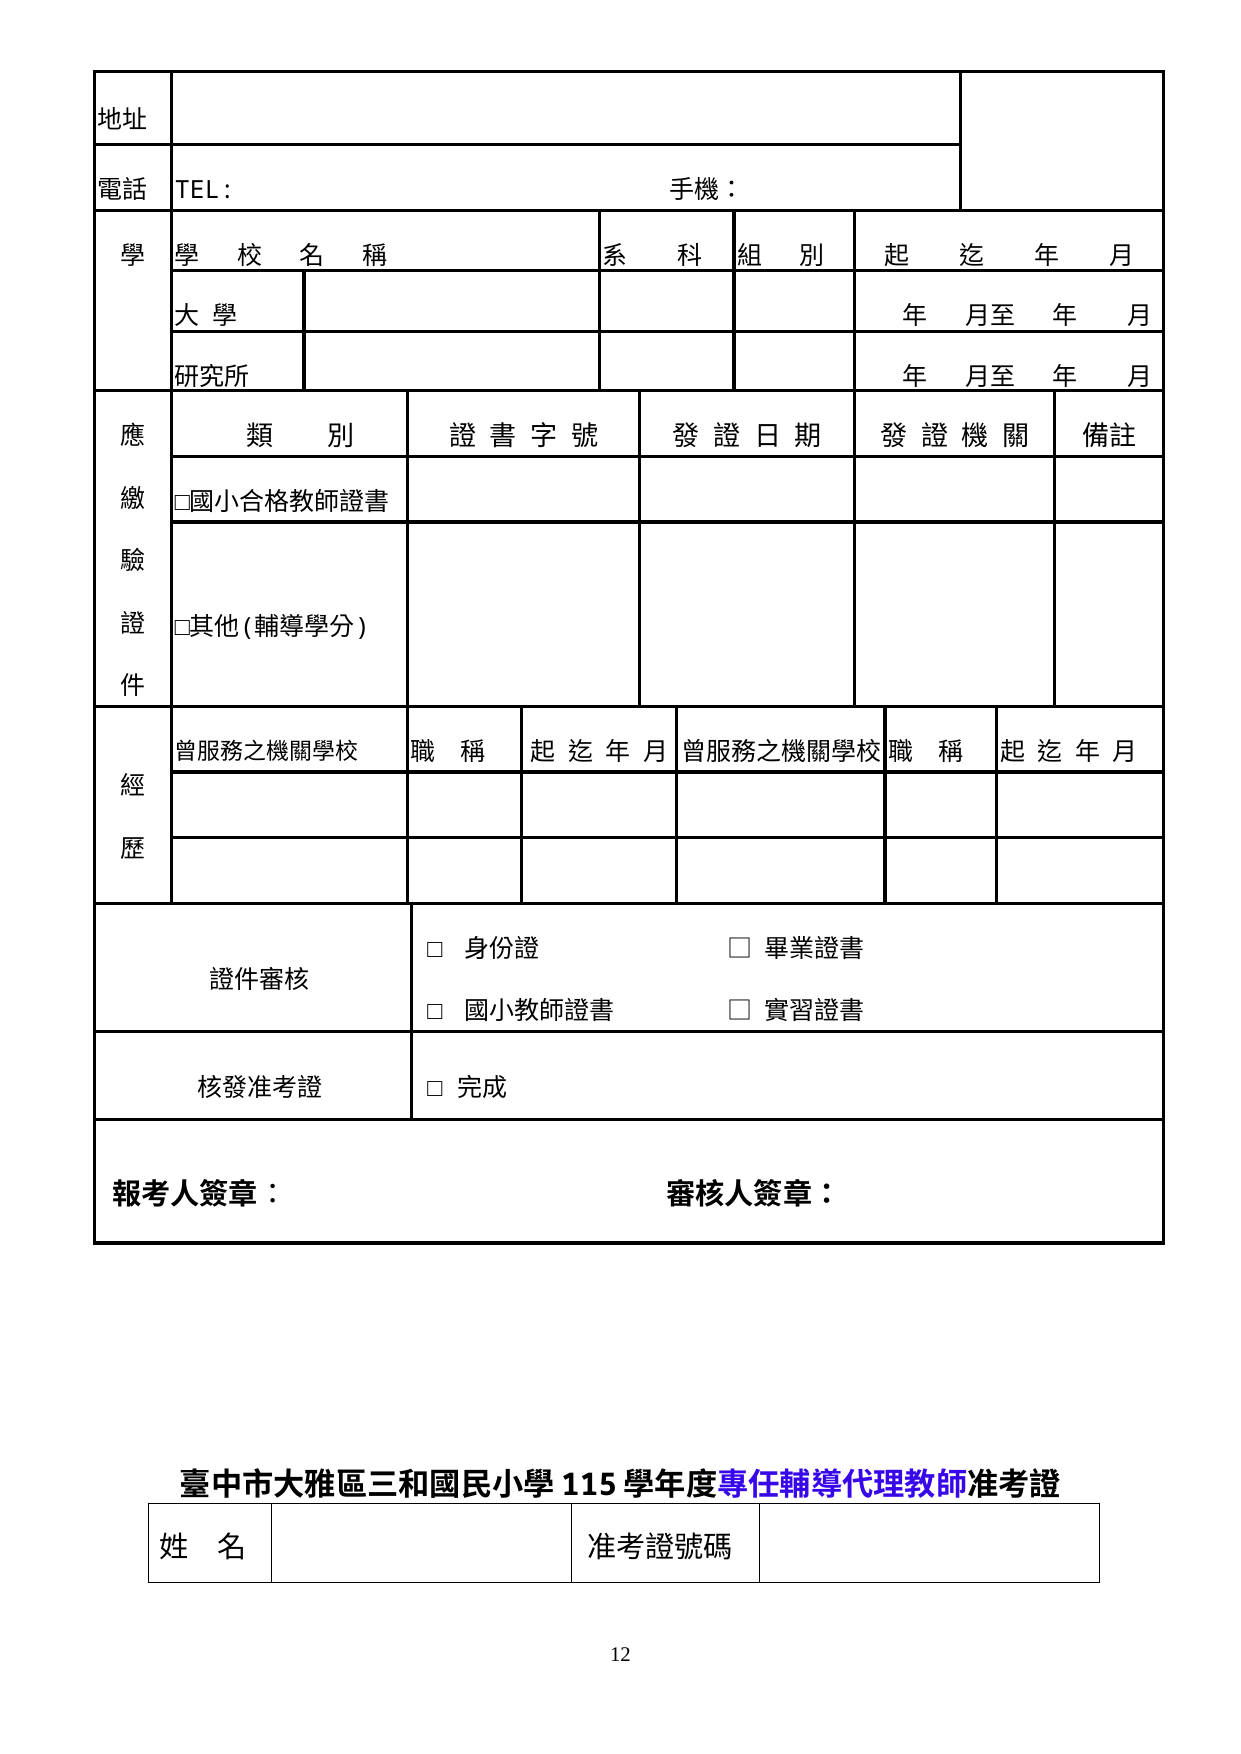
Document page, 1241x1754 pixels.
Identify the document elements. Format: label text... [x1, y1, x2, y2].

table_cell 年 月至 年 月 [856, 272, 1162, 329]
table_cell 發 證 日 期 [641, 392, 853, 455]
table_cell [523, 839, 675, 902]
table_cell TEL: 手機： [173, 146, 959, 208]
table_cell [641, 458, 853, 520]
table_cell [601, 272, 732, 329]
table_header [272, 1504, 571, 1582]
table_cell [409, 774, 520, 836]
table_cell [409, 458, 638, 520]
table_cell [678, 839, 883, 902]
table_cell 大 學 [173, 272, 302, 329]
table_cell 證件審核 [96, 905, 410, 1030]
table_cell 應 繳 驗 證 件 [96, 392, 170, 705]
table_cell 起 迄 年 月 [856, 212, 1162, 269]
table_cell [409, 524, 638, 705]
table_header [760, 1504, 1099, 1582]
table_cell 學 校 名 稱 [173, 212, 598, 269]
table_cell 備註 [1056, 392, 1162, 455]
table_header 准考證號碼 [572, 1504, 759, 1582]
table_cell [1056, 458, 1162, 520]
table_cell [887, 774, 995, 836]
table_cell 研究所 [173, 333, 302, 389]
table_cell □其他(輔導學分) [173, 524, 406, 705]
table_cell [678, 774, 883, 836]
table_cell [736, 272, 853, 329]
table_cell [641, 524, 853, 705]
table_cell 曾服務之機關學校 [678, 708, 883, 770]
table_header [962, 73, 1162, 208]
table_cell [856, 524, 1053, 705]
table_cell 電話 [96, 146, 170, 208]
table_cell [409, 839, 520, 902]
table_cell [887, 839, 995, 902]
table_cell 系 科 [601, 212, 732, 269]
table_cell 地址 [96, 73, 170, 143]
table_cell [306, 333, 598, 389]
table_cell [173, 73, 959, 143]
table_cell [736, 333, 853, 389]
table_cell 類 別 [173, 392, 406, 455]
table_cell 年 月至 年 月 [856, 333, 1162, 389]
table_cell [306, 272, 598, 329]
table_cell 起 迄 年 月 [523, 708, 675, 770]
table_cell 組 別 [736, 212, 853, 269]
table_cell 證 書 字 號 [409, 392, 638, 455]
table_cell [1056, 524, 1162, 705]
table_cell 起 迄 年 月 [998, 708, 1162, 770]
table_cell 職 稱 [409, 708, 520, 770]
table_cell [601, 333, 732, 389]
table_cell 職 稱 [887, 708, 995, 770]
table_cell 學 歷 [96, 212, 170, 389]
table_cell □國小合格教師證書 [173, 458, 406, 520]
table_cell [856, 458, 1053, 520]
table_cell 核發准考證 [96, 1033, 410, 1118]
table_cell 報考人簽章： 審核人簽章： [96, 1121, 1162, 1241]
text 臺中市大雅區三和國民小學115學年度專任輔導代理教師准考證 [94, 1440, 1146, 1502]
table_cell [173, 839, 406, 902]
table_cell [173, 774, 406, 836]
table_cell [998, 839, 1162, 902]
table_cell 發 證 機 關 [856, 392, 1053, 455]
table_cell [523, 774, 675, 836]
table_cell □ 完成 [413, 1033, 1162, 1118]
table_header 姓 名 [149, 1504, 271, 1582]
table_cell 身份證 □ 畢業證書 國小教師證書 □ 實習證書 其他佐證資料 [413, 905, 1162, 1030]
table_cell 經 歷 [96, 708, 170, 902]
table_cell 曾服務之機關學校 [173, 708, 406, 770]
table_cell [998, 774, 1162, 836]
